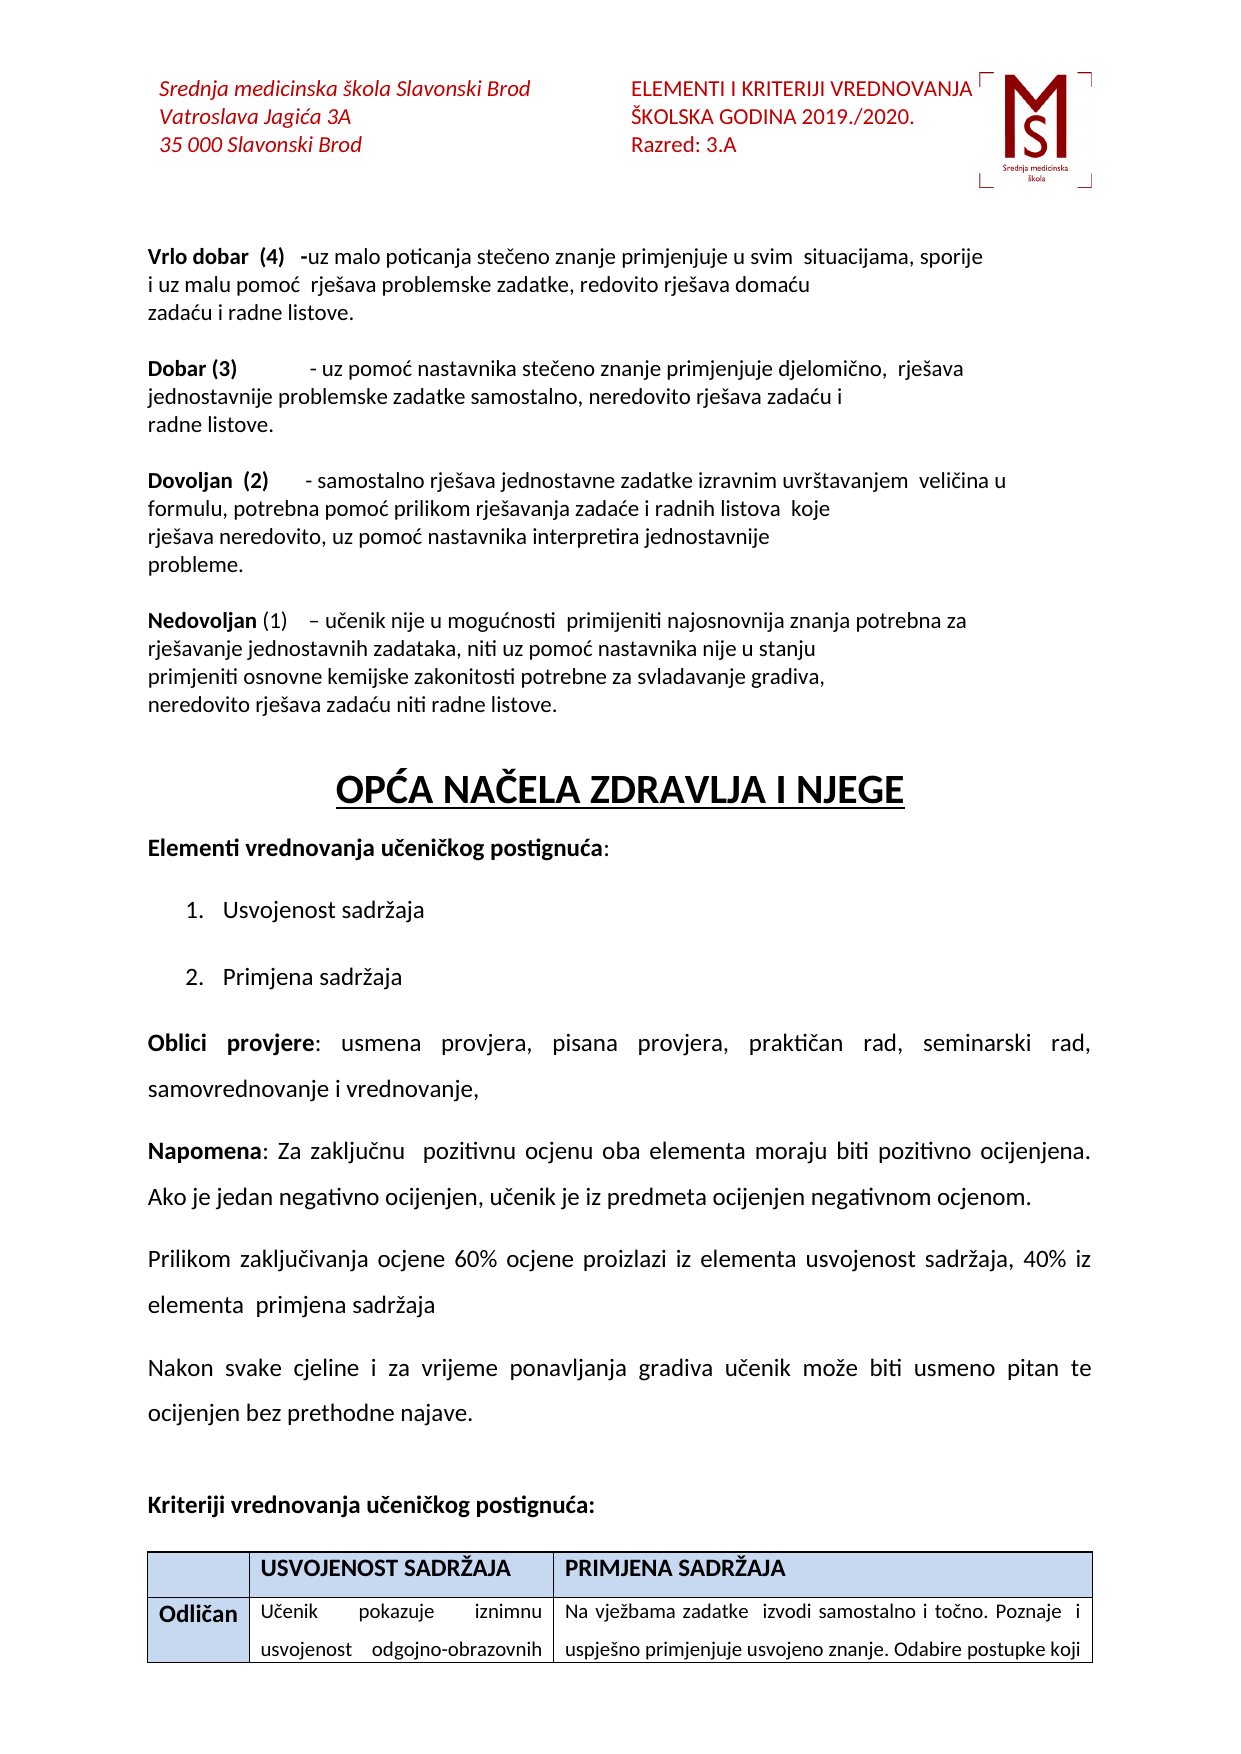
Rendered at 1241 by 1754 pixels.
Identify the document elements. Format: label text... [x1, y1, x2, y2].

text i uz malu pomoć rješava problemske zadatke, redovito rješava domaću [148, 270, 1093, 298]
text Elementi vrednovanja učeničkog postignuća: [148, 832, 1093, 862]
text zadaću i radne listove. [148, 298, 1093, 326]
table_header [148, 1553, 249, 1597]
text neredovito rješava zadaću niti radne listove. [148, 690, 1093, 718]
text rješavanje jednostavnih zadataka, niti uz pomoć nastavnika nije u stanju [148, 634, 1093, 662]
text Prilikom zaključivanja ocjene 60% ocjene proizlazi iz elementa usvojenost sadržaja, 40% iz elementa primjena sadržaja [148, 1244, 1093, 1320]
table_header PRIMJENA SADRŽAJA [554, 1553, 1092, 1597]
text rješava neredovito, uz pomoć nastavnika interpretira jednostavnije [148, 522, 1093, 550]
table_header USVOJENOST SADRŽAJA [250, 1553, 553, 1597]
text probleme. [148, 550, 1093, 578]
text Dobar (3) - uz pomoć nastavnika stečeno znanje primjenjuje djelomično, rješava [148, 354, 1093, 382]
text Napomena: Za zaključnu pozitivnu ocjenu oba elementa moraju biti pozitivno ocijenjena. Ako je jedan negativno ocijenjen, učenik je iz predmeta ocijenjen negativnom ocjenom. [148, 1136, 1093, 1212]
text formulu, potrebna pomoć prilikom rješavanja zadaće i radnih listova koje [148, 494, 1093, 522]
text OPĆA NAČELA ZDRAVLJA I NJEGE [148, 763, 1093, 814]
table_cell Odličan [148, 1598, 249, 1662]
text Kriteriji vrednovanja učeničkog postignuća: [148, 1489, 1093, 1519]
table_cell Na vježbama zadatke izvodi samostalno i točno. Poznaje i uspješno primjenjuje usvojeno znanje. Odabire postupke koji [554, 1598, 1092, 1662]
list Usvojenost sadržaja [185, 894, 1093, 925]
text primjeniti osnovne kemijske zakonitosti potrebne za svladavanje gradiva, [148, 662, 1093, 690]
text radne listove. [148, 410, 1093, 438]
text Nedovoljan (1) – učenik nije u mogućnosti primijeniti najosnovnija znanja potrebna za [148, 606, 1093, 634]
list Primjena sadržaja [185, 961, 1093, 991]
text Dovoljan (2) - samostalno rješava jednostavne zadatke izravnim uvrštavanjem veličina u [148, 466, 1093, 494]
table_cell Učenik pokazuje iznimnu usvojenost odgojno-obrazovnih [250, 1598, 553, 1662]
text Nakon svake cjeline i za vrijeme ponavljanja gradiva učenik može biti usmeno pitan te ocijenjen bez prethodne najave. [148, 1352, 1093, 1428]
text Oblici provjere: usmena provjera, pisana provjera, praktičan rad, seminarski rad, samovrednovanje i vrednovanje, [148, 1027, 1093, 1104]
text Vrlo dobar (4) -uz malo poticanja stečeno znanje primjenjuje u svim situacijama, sporije [148, 242, 1093, 270]
text jednostavnije problemske zadatke samostalno, neredovito rješava zadaću i [148, 382, 1093, 410]
